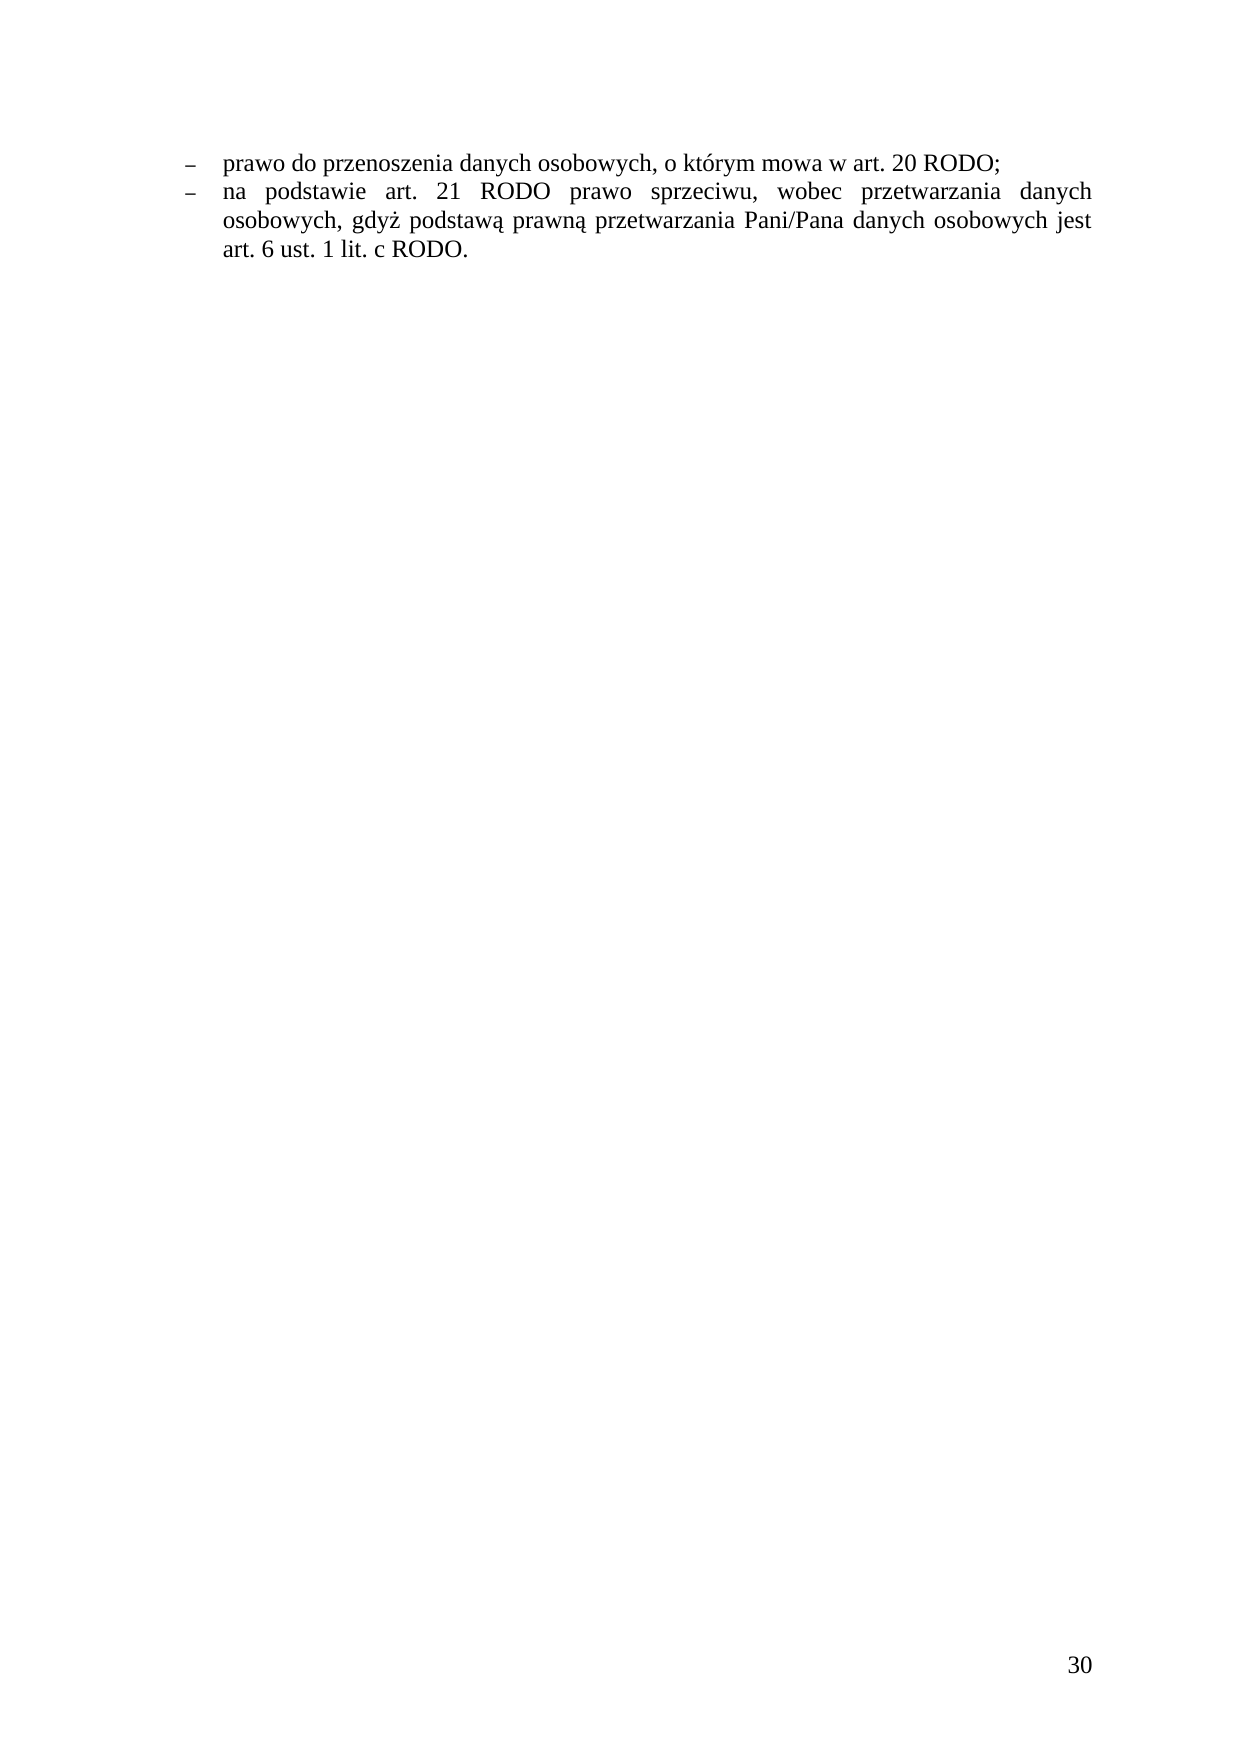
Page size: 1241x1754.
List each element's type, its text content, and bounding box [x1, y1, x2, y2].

list prawo do przenoszenia danych osobowych, o którym mowa w art. 20 RODO; [185, 148, 1092, 176]
list na podstawie art. 21 RODO prawo sprzeciwu, wobec przetwarzania danych osobowych, gdyż podstawą prawną przetwarzania Pani/Pana danych osobowych jest art. 6 ust. 1 lit. c RODO. [185, 176, 1092, 263]
